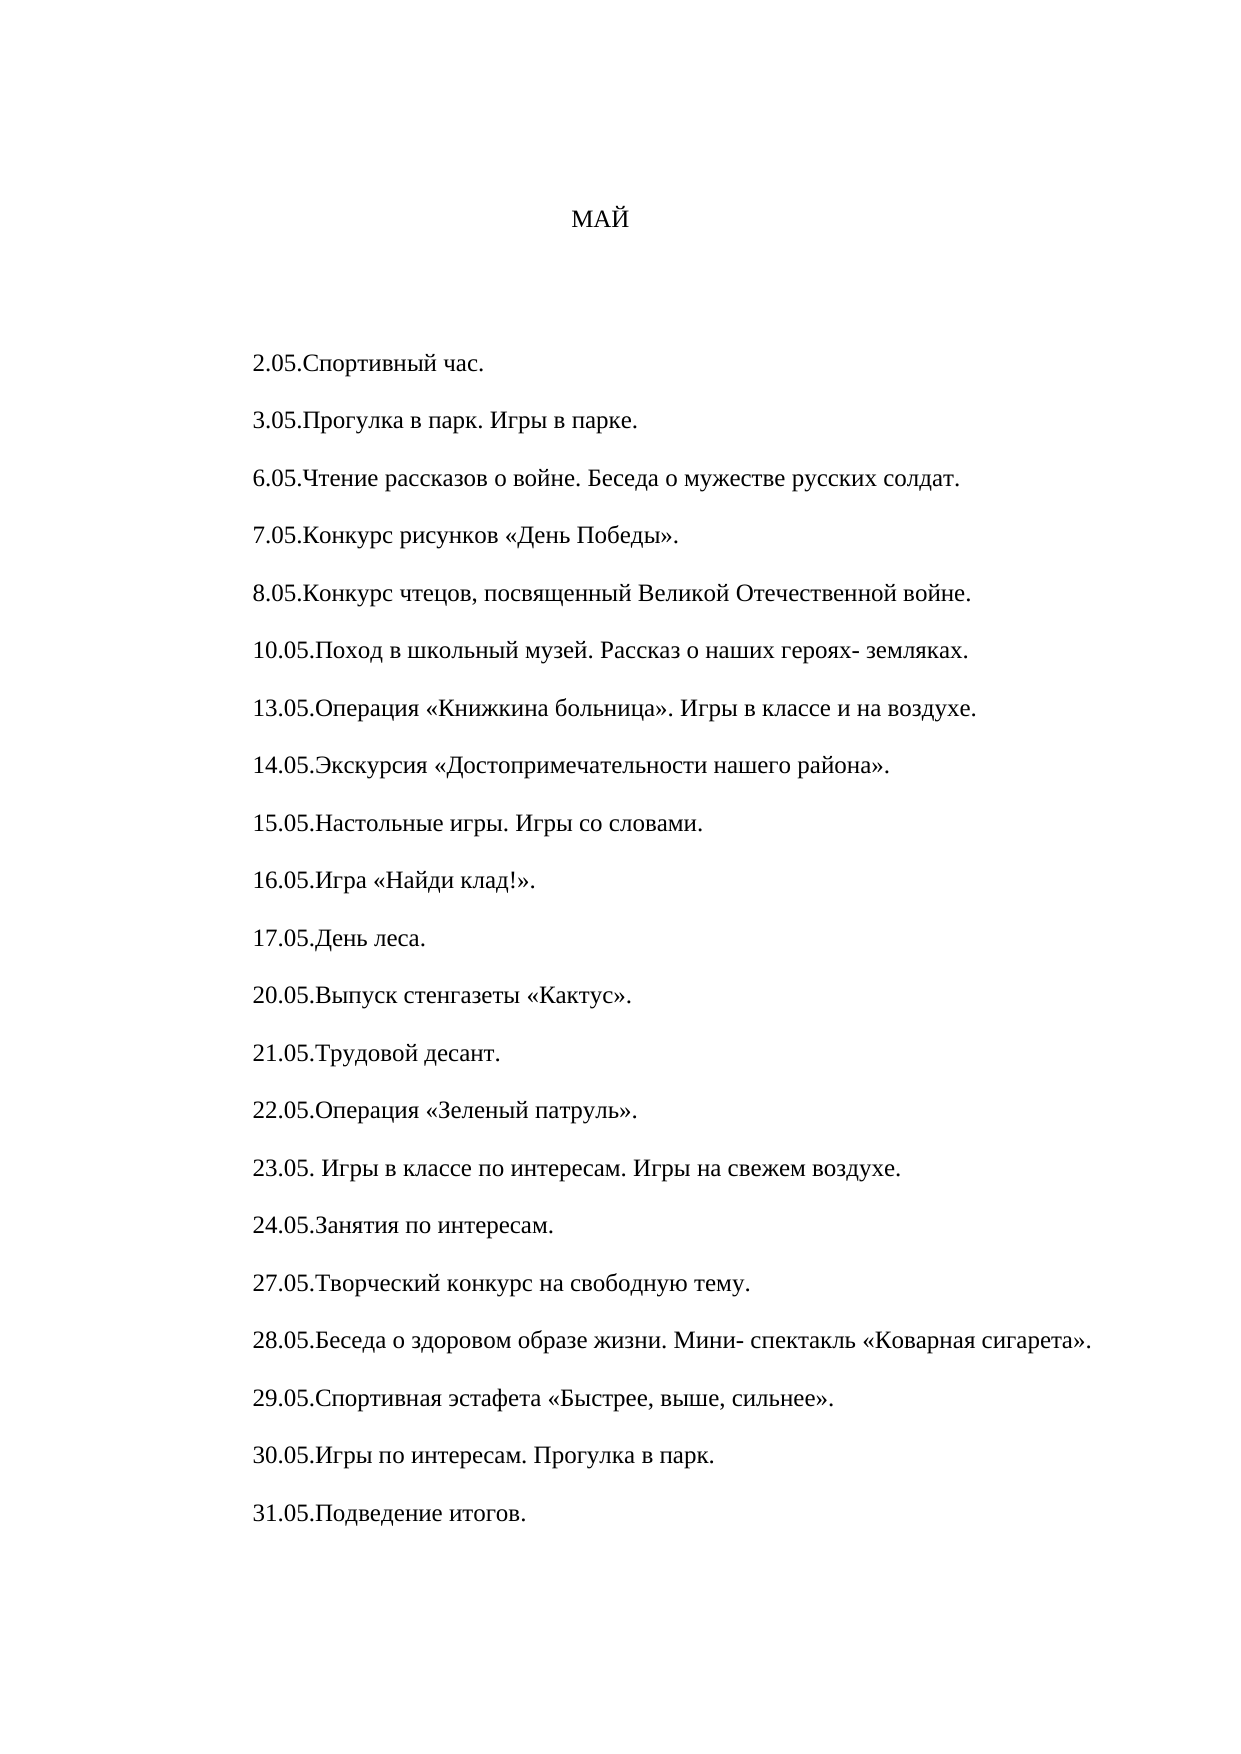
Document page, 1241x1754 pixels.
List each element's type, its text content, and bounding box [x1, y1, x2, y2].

text 24.05.Занятия по интересам. [177, 1211, 1152, 1239]
text 14.05.Экскурсия «Достопримечательности нашего района». [177, 751, 1152, 779]
text 29.05.Спортивная эстафета «Быстрее, выше, сильнее». [177, 1383, 1152, 1412]
text 31.05.Подведение итогов. [177, 1498, 1152, 1527]
text 21.05.Трудовой десант. [177, 1038, 1152, 1067]
text 27.05.Творческий конкурс на свободную тему. [177, 1268, 1152, 1297]
text 13.05.Операция «Книжкина больница». Игры в классе и на воздухе. [177, 693, 1152, 722]
text 6.05.Чтение рассказов о войне. Беседа о мужестве русских солдат. [177, 463, 1152, 492]
text 15.05.Настольные игры. Игры со словами. [177, 808, 1152, 837]
text МАЙ [177, 204, 1152, 233]
text 28.05.Беседа о здоровом образе жизни. Мини- спектакль «Коварная сигарета». [177, 1326, 1152, 1354]
text 30.05.Игры по интересам. Прогулка в парк. [177, 1441, 1152, 1469]
text 16.05.Игра «Найди клад!». [177, 866, 1152, 894]
text 3.05.Прогулка в парк. Игры в парке. [177, 406, 1152, 434]
text 10.05.Поход в школьный музей. Рассказ о наших героях- земляках. [177, 636, 1152, 664]
text 17.05.День леса. [177, 923, 1152, 952]
text 8.05.Конкурс чтецов, посвященный Великой Отечественной войне. [177, 578, 1152, 607]
text 20.05.Выпуск стенгазеты «Кактус». [177, 981, 1152, 1009]
text 22.05.Операция «Зеленый патруль». [177, 1096, 1152, 1124]
text 7.05.Конкурс рисунков «День Победы». [177, 521, 1152, 549]
text 2.05.Спортивный час. [177, 348, 1152, 377]
text 23.05. Игры в классе по интересам. Игры на свежем воздухе. [177, 1153, 1152, 1182]
